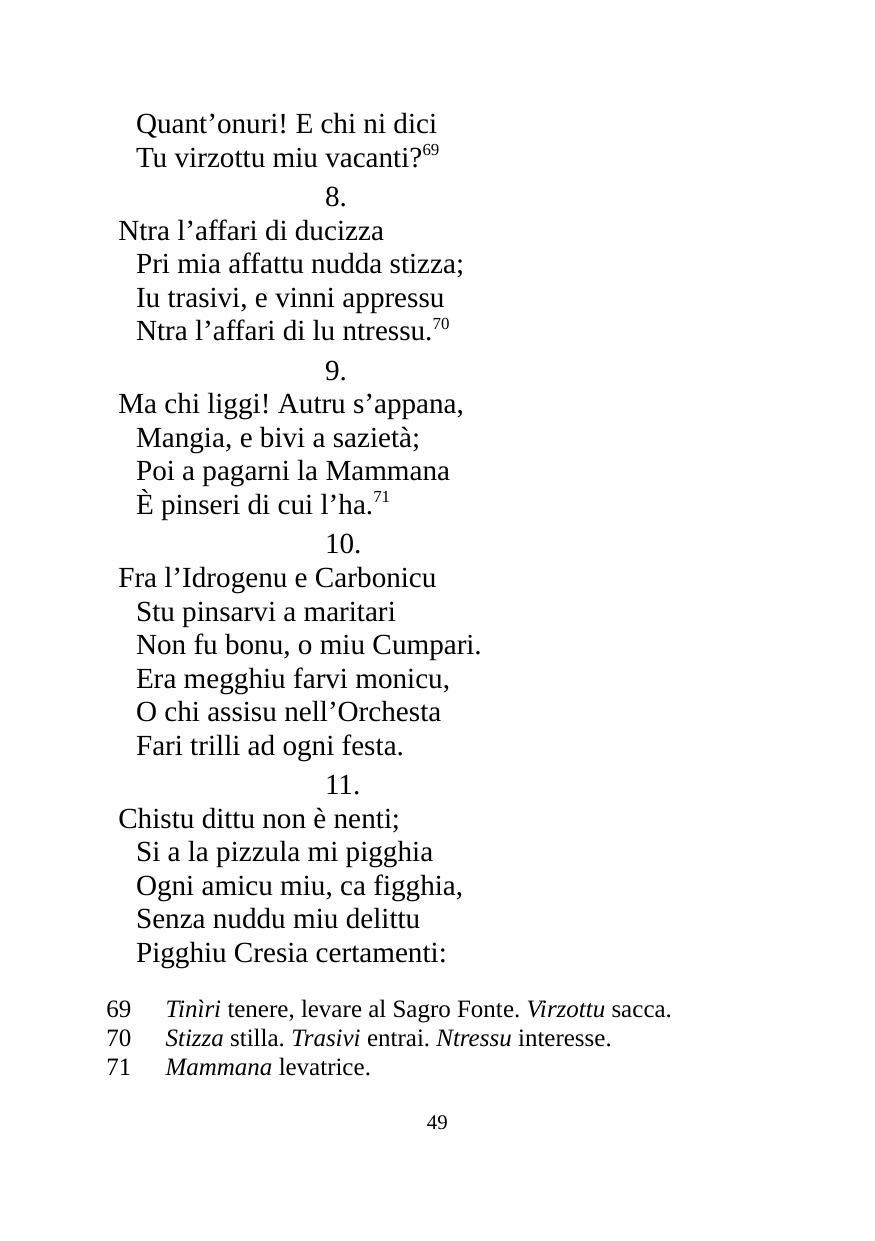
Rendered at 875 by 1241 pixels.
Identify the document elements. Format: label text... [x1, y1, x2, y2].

text Ntra l’affari di ducizza Pri mia affattu nudda stizza; Iu trasivi, e vinni appressu Ntra l’affari di lu ntressu. [118, 213, 768, 347]
text 11. [325, 767, 768, 801]
text Tinìri tenere, levare al Sagro Fonte. Virzottu sacca. [106, 994, 768, 1023]
text 10. [325, 527, 768, 560]
text 8. [325, 179, 768, 213]
text Mammana levatrice. [106, 1052, 768, 1080]
text Chistu dittu non è nenti; Si a la pizzula mi pigghia Ogni amicu miu, ca figghia, Senza nuddu miu delittu Pigghiu Cresia certamenti: [118, 801, 768, 968]
text Quant’onuri! E chi ni dici Tu virzottu miu vacanti? [118, 106, 768, 173]
text Fra l’Idrogenu e Carbonicu Stu pinsarvi a maritari Non fu bonu, o miu Cumpari. Era megghiu farvi monicu, O chi assisu nell’Orchesta Fari trilli ad ogni festa. [118, 560, 768, 761]
text 9. [325, 353, 768, 386]
text Stizza stilla. Trasivi entrai. Ntressu interesse. [106, 1023, 768, 1052]
text Ma chi liggi! Autru s’appana, Mangia, e bivi a sazietà; Poi a pagarni la Mammana È pinseri di cui l’ha. [118, 386, 768, 521]
